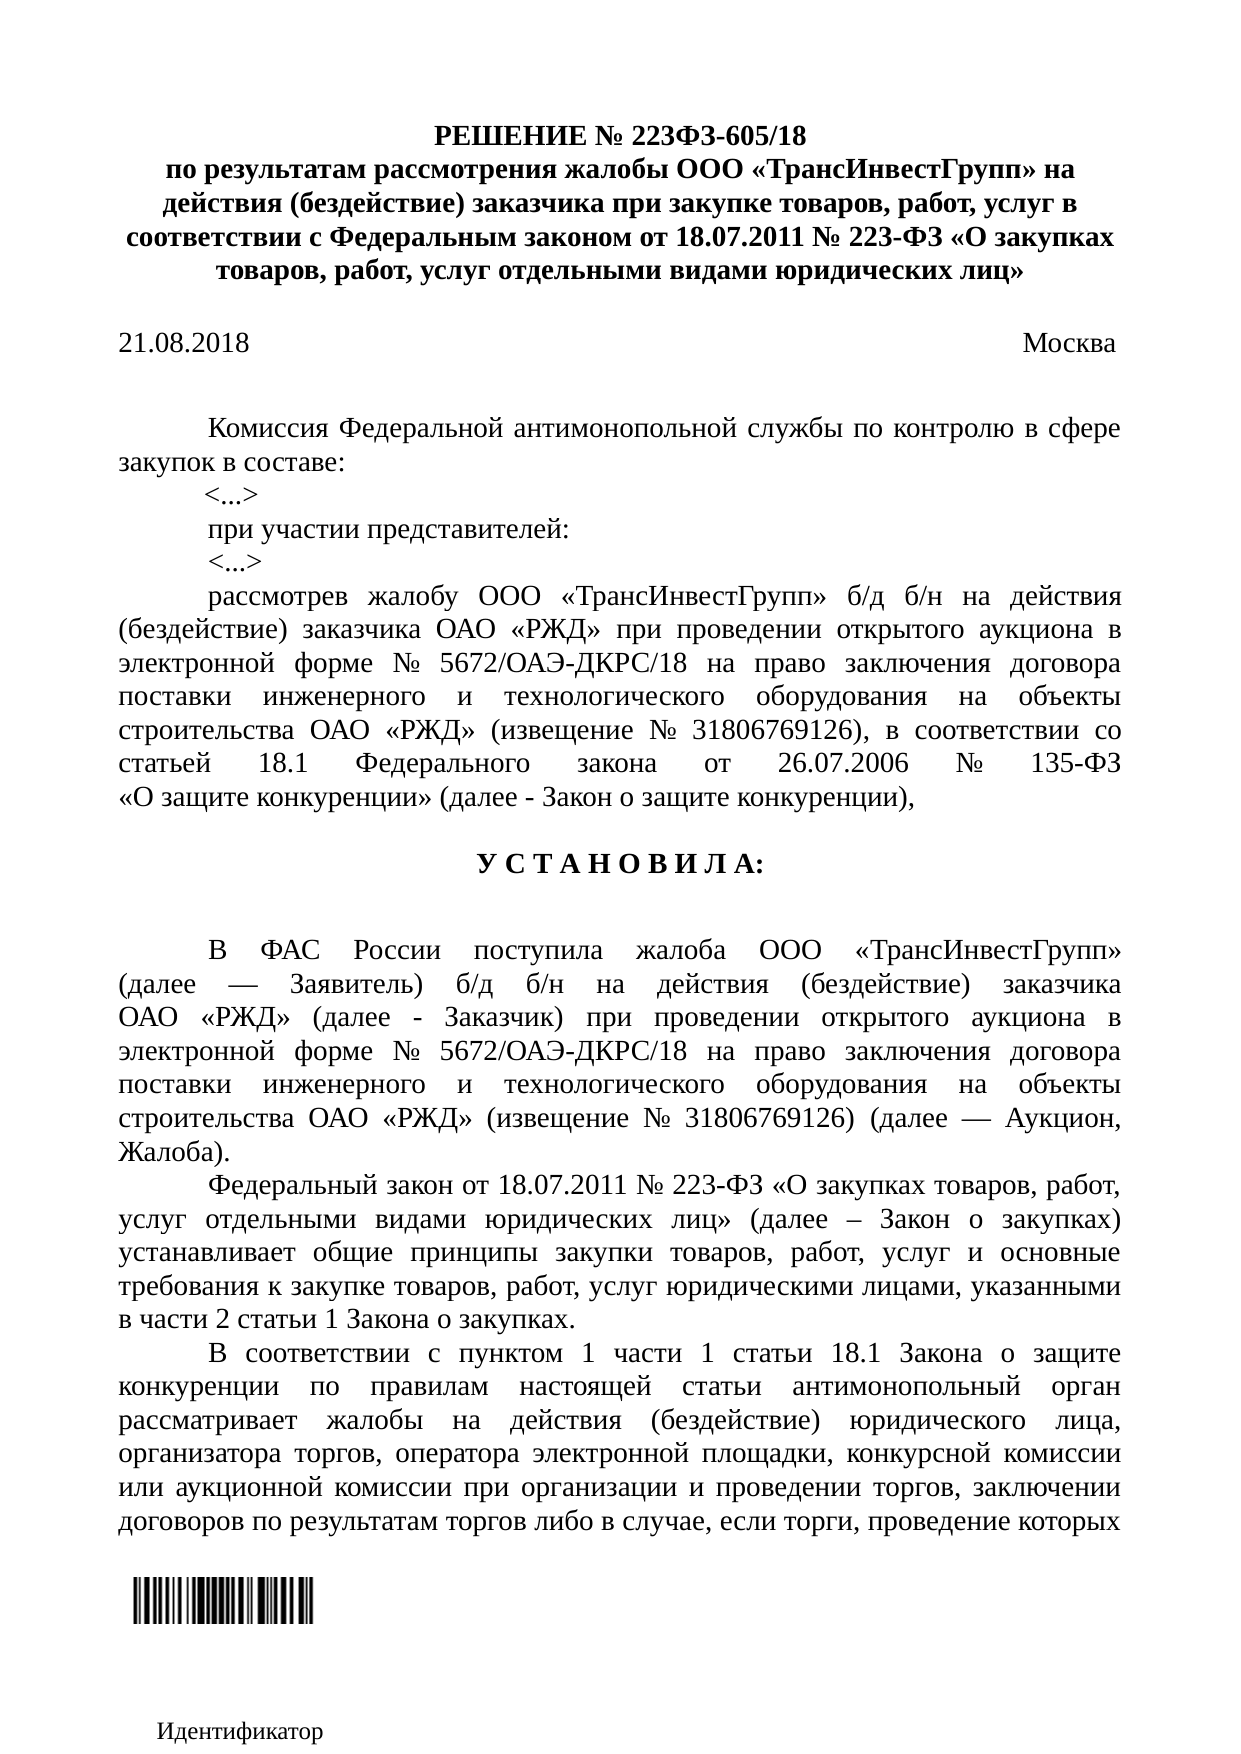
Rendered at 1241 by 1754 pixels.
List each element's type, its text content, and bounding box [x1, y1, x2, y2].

text по результатам рассмотрения жалобы ООО «ТрансИнвестГрупп» на действия (бездействие) заказчика при закупке товаров, работ, услуг в соответствии с Федеральным законом от 18.07.2011 № 223-ФЗ «О закупках товаров, работ, услуг отдельными видами юридических лиц» [118, 152, 1122, 286]
text при участии представителей: [118, 511, 1122, 544]
text <...> [118, 544, 1122, 578]
text <...> [118, 477, 1122, 511]
text РЕШЕНИЕ № 223ФЗ-605/18 [118, 118, 1122, 152]
picture [118, 1577, 331, 1624]
text В соответствии с пунктом 1 части 1 статьи 18.1 Закона о защите конкуренции по правилам настоящей статьи антимонопольный орган рассматривает жалобы на действия (бездействие) юридического лица, организатора торгов, оператора электронной площадки, конкурсной комиссии или аукционной комиссии при организации и проведении торгов, заключении договоров по результатам торгов либо в случае, если торги, проведение которых [118, 1335, 1122, 1536]
text 21.08.2018 Москва [118, 325, 1122, 359]
text У С Т А Н О В И Л А: [118, 846, 1122, 880]
text В ФАС России поступила жалоба ООО «ТрансИнвестГрупп» (далее — Заявитель) б/д б/н на действия (бездействие) заказчика ОАО «РЖД» (далее - Заказчик) при проведении открытого аукциона в электронной форме № 5672/ОАЭ-ДКРС/18 на право заключения договора поставки инженерного и технологического оборудования на объекты строительства ОАО «РЖД» (извещение № 31806769126) (далее — Аукцион, Жалоба). [118, 932, 1122, 1167]
text Комиссия Федеральной антимонопольной службы по контролю в сфере закупок в составе: [118, 410, 1122, 477]
text Федеральный закон от 18.07.2011 № 223-ФЗ «О закупках товаров, работ, услуг отдельными видами юридических лиц» (далее – Закон о закупках) устанавливает общие принципы закупки товаров, работ, услуг и основные требования к закупке товаров, работ, услуг юридическими лицами, указанными в части 2 статьи 1 Закона о закупках. [118, 1167, 1122, 1335]
text рассмотрев жалобу ООО «ТрансИнвестГрупп» б/д б/н на действия (бездействие) заказчика ОАО «РЖД» при проведении открытого аукциона в электронной форме № 5672/ОАЭ-ДКРС/18 на право заключения договора поставки инженерного и технологического оборудования на объекты строительства ОАО «РЖД» (извещение № 31806769126), в соответствии со статьей 18.1 Федерального закона от 26.07.2006 № 135-ФЗ «О защите конкуренции» (далее - Закон о защите конкуренции), [118, 578, 1122, 813]
